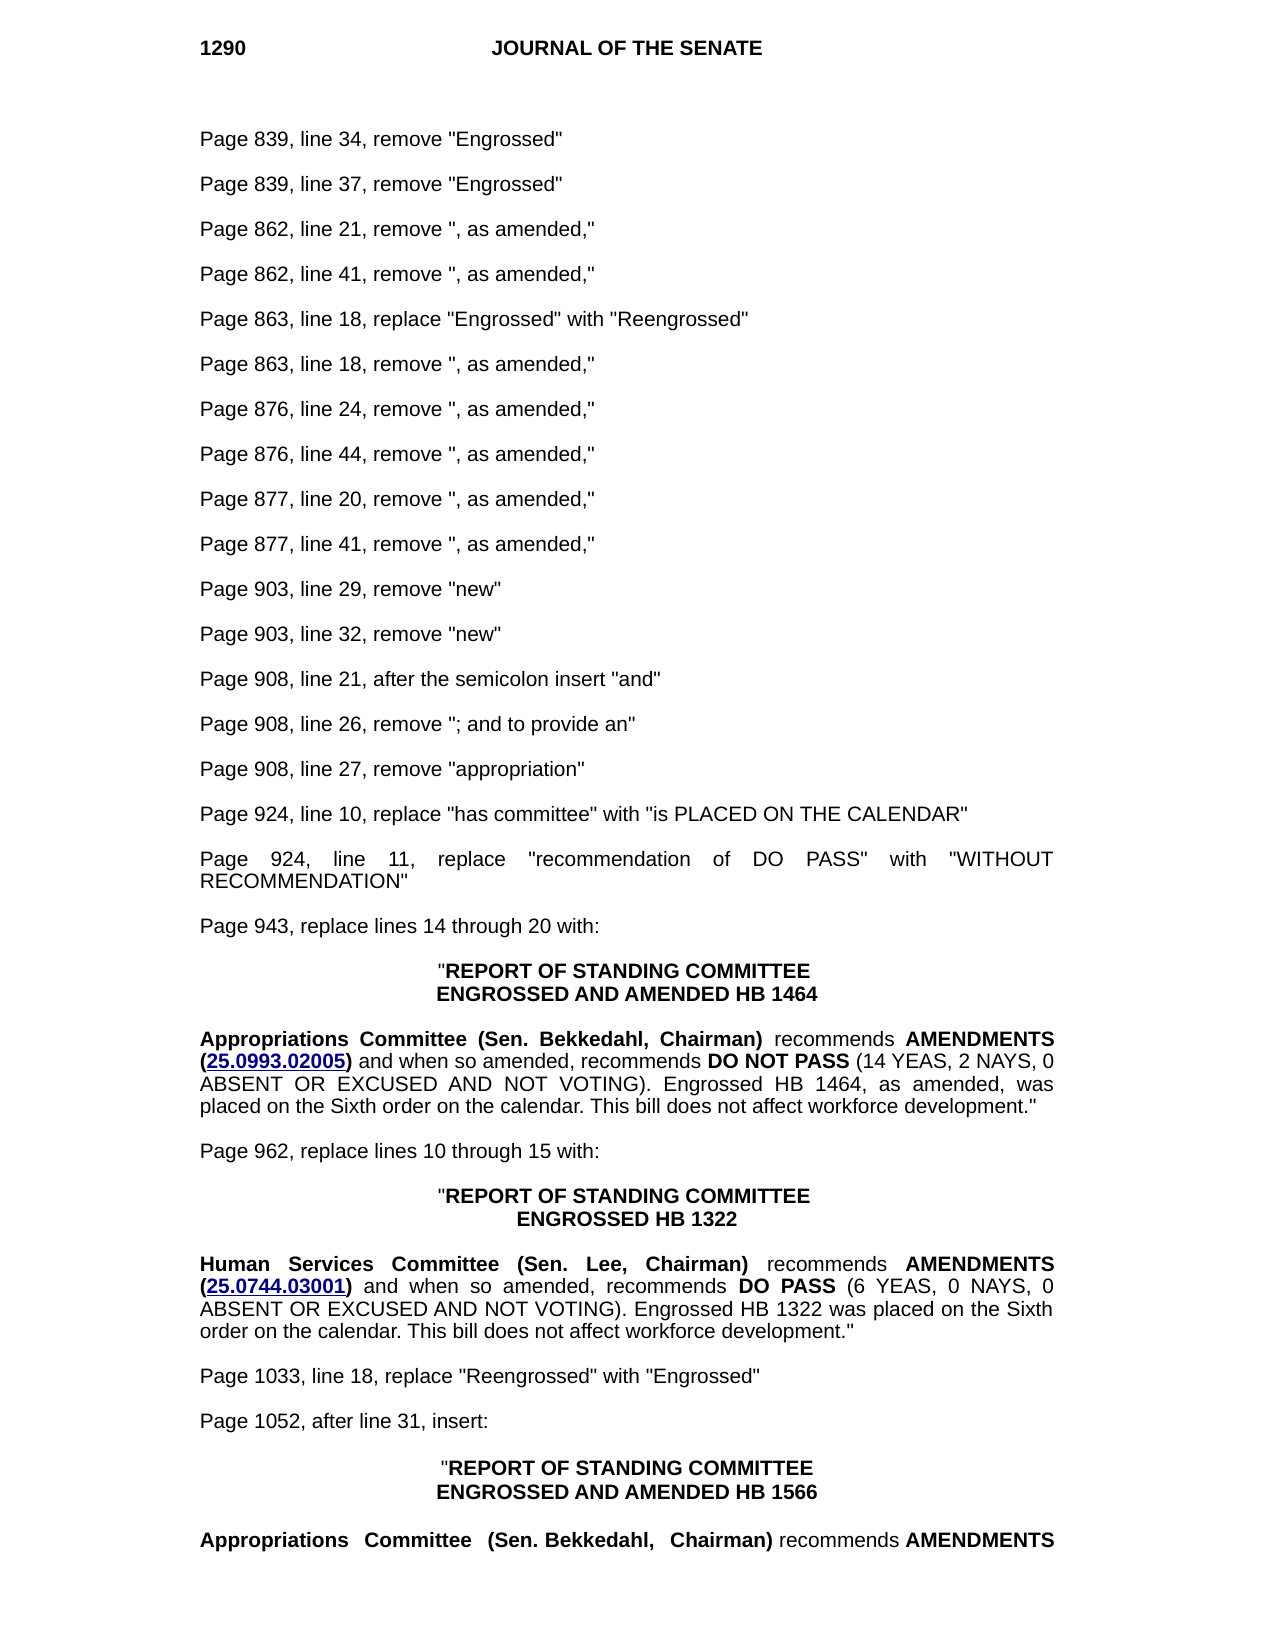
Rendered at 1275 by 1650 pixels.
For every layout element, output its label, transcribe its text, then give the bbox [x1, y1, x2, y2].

text Page 1052, after line 31, insert: [199, 1411, 1054, 1433]
text Page 908, line 21, after the semicolon insert "and" [199, 668, 1054, 691]
text Page 876, line 24, remove ", as amended," [199, 398, 1054, 421]
text Page 876, line 44, remove ", as amended," [199, 443, 1054, 466]
text Page 908, line 26, remove "; and to provide an" [199, 713, 1054, 736]
subtitle Page 1290 [9, 9, 109, 57]
text Page 908, line 27, remove "appropriation" [199, 758, 1054, 781]
text Appropriations Committee (Sen. Bekkedahl, Chairman) recommends AMENDMENTS (25.0993.02005) and when so amended, recommends DO NOT PASS (14 YEAS, 2 NAYS, 0 ABSENT OR EXCUSED AND NOT VOTING). Engrossed HB 1464, as amended, was placed on the Sixth order on the calendar. This bill does not affect workforce development." [199, 1028, 1054, 1118]
text [0, 0, 118, 66]
text Page 839, line 34, remove "Engrossed" [199, 128, 1054, 151]
text Page 877, line 41, remove ", as amended," [199, 533, 1054, 556]
text "REPORT OF STANDING COMMITTEE ENGROSSED AND AMENDED HB 1464 [199, 961, 1054, 1006]
text Page 903, line 32, remove "new" [199, 623, 1054, 646]
text Page 924, line 10, replace "has committee" with "is PLACED ON THE CALENDAR" [199, 803, 1054, 826]
text Human Services Committee (Sen. Lee, Chairman) recommends AMENDMENTS (25.0744.03001) and when so amended, recommends DO PASS (6 YEAS, 0 NAYS, 0 ABSENT OR EXCUSED AND NOT VOTING). Engrossed HB 1322 was placed on the Sixth order on the calendar. This bill does not affect workforce development." [199, 1253, 1054, 1343]
text Page 877, line 20, remove ", as amended," [199, 488, 1054, 511]
text Page 903, line 29, remove "new" [199, 578, 1054, 601]
text Page 863, line 18, remove ", as amended," [199, 353, 1054, 376]
text Page 1033, line 18, replace "Reengrossed" with "Engrossed" [199, 1366, 1054, 1388]
text Appropriations Committee (Sen. Bekkedahl, Chairman) recommends AMENDMENTS [199, 1504, 1054, 1552]
text "REPORT OF STANDING COMMITTEE ENGROSSED AND AMENDED HB 1566 [199, 1456, 1054, 1504]
text Page 839, line 37, remove "Engrossed" [199, 173, 1054, 196]
text Page 862, line 41, remove ", as amended," [199, 263, 1054, 286]
text Page 943, replace lines 14 through 20 with: [199, 916, 1054, 938]
text Page 862, line 21, remove ", as amended," [199, 218, 1054, 241]
text Page 863, line 18, replace "Engrossed" with "Reengrossed" [199, 308, 1054, 331]
text Page 962, replace lines 10 through 15 with: [199, 1141, 1054, 1163]
text "REPORT OF STANDING COMMITTEE ENGROSSED HB 1322 [199, 1186, 1054, 1231]
text Page 924, line 11, replace "recommendation of DO PASS" with "WITHOUT RECOMMENDATION" [199, 848, 1054, 893]
